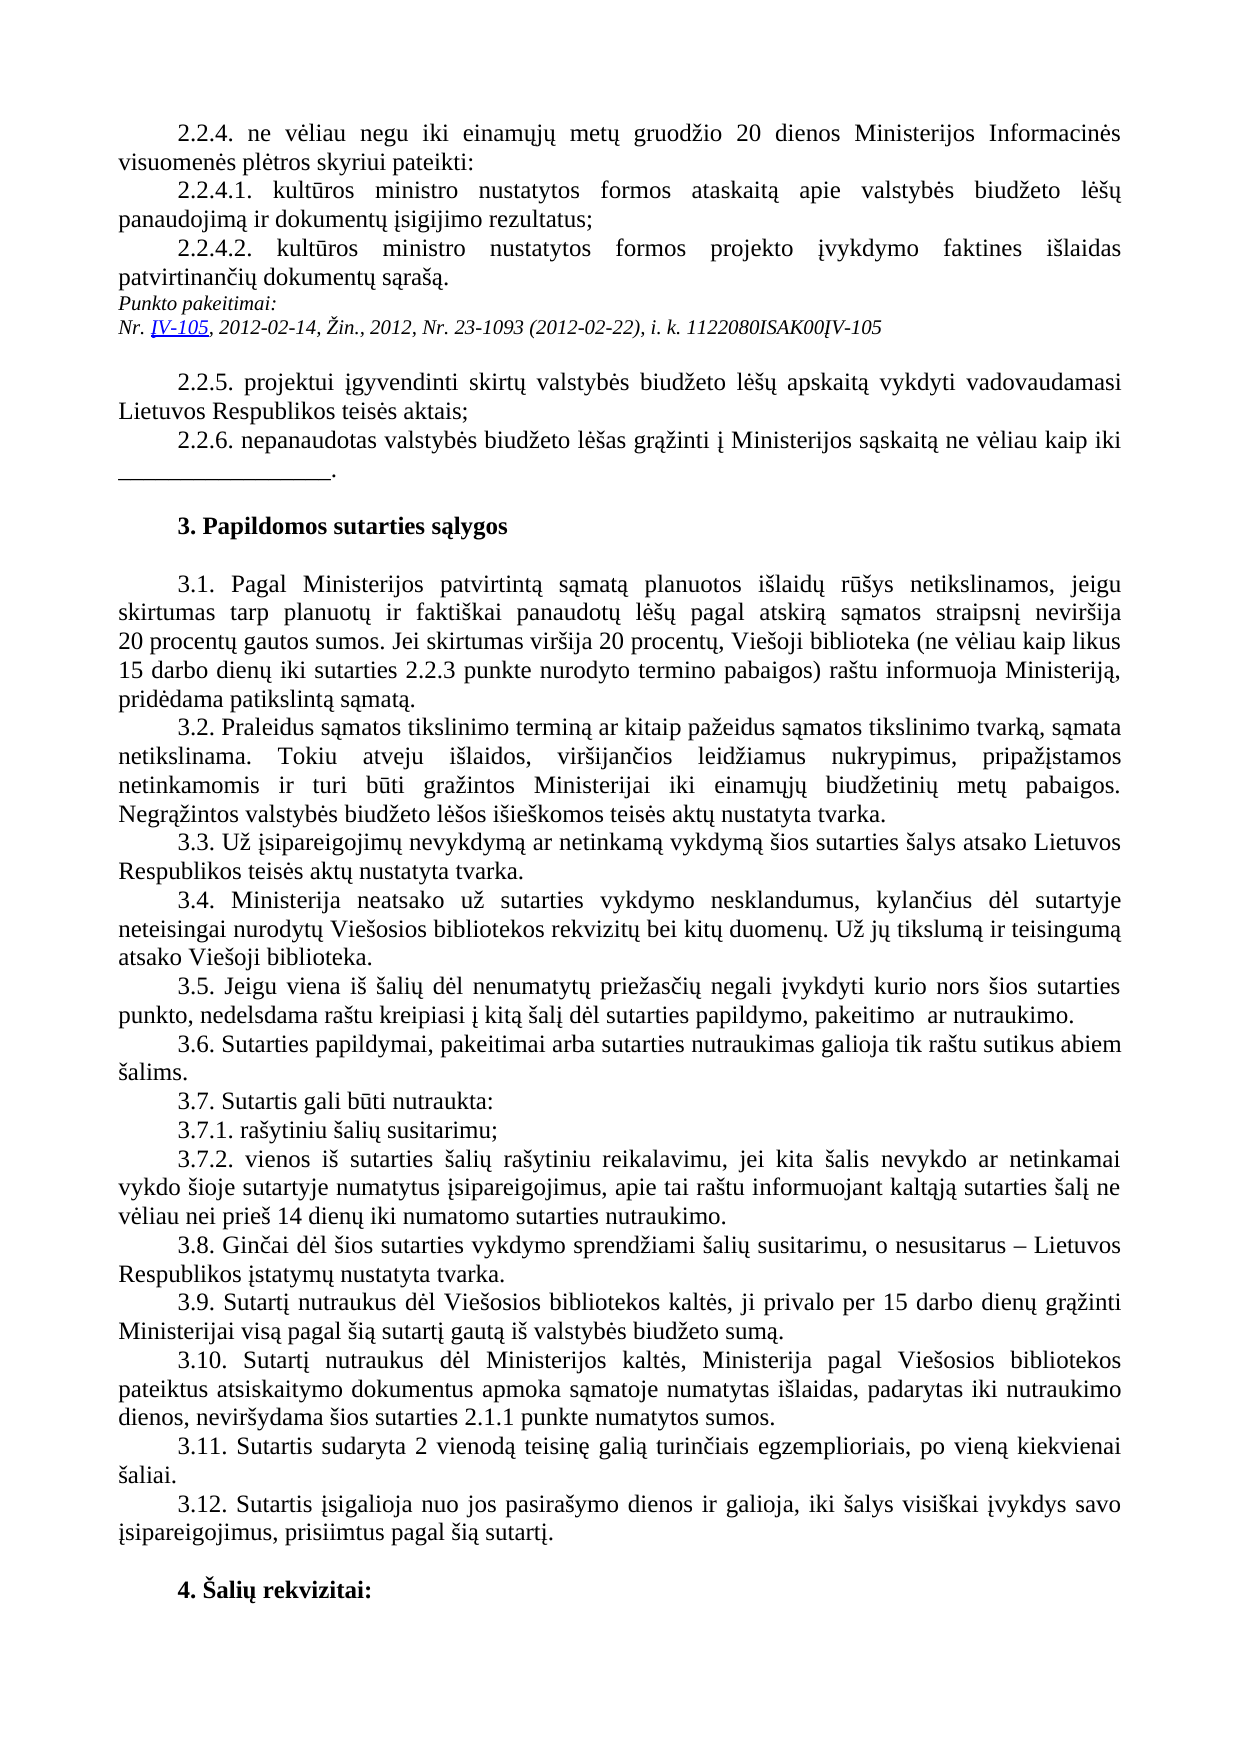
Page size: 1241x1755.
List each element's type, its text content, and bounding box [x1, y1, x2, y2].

text 3.3. Už įsipareigojimų nevykdymą ar netinkamą vykdymą šios sutarties šalys atsako Lietuvos Respublikos teisės aktų nustatyta tvarka. [118, 827, 1122, 885]
text 3.7.1. rašytiniu šalių susitarimu; [118, 1115, 1122, 1144]
text 2.2.4.2. kultūros ministro nustatytos formos projekto įvykdymo faktines išlaidas patvirtinančių dokumentų sąrašą. [118, 233, 1122, 291]
text Nr. ĮV-105, 2012-02-14, Žin., 2012, Nr. 23-1093 (2012-02-22), i. k. 1122080ISAK00ĮV-105 [118, 315, 1122, 339]
text 3.9. Sutartį nutraukus dėl Viešosios bibliotekos kaltės, ji privalo per 15 darbo dienų grąžinti Ministerijai visą pagal šią sutartį gautą iš valstybės biudžeto sumą. [118, 1287, 1122, 1345]
text 3.6. Sutarties papildymai, pakeitimai arba sutarties nutraukimas galioja tik raštu sutikus abiem šalims. [118, 1029, 1122, 1086]
text 3. Papildomos sutarties sąlygos [118, 511, 1122, 540]
text 2.2.4.1. kultūros ministro nustatytos formos ataskaitą apie valstybės biudžeto lėšų panaudojimą ir dokumentų įsigijimo rezultatus; [118, 176, 1122, 233]
text 3.10. Sutartį nutraukus dėl Ministerijos kaltės, Ministerija pagal Viešosios bibliotekos pateiktus atsiskaitymo dokumentus apmoka sąmatoje numatytas išlaidas, padarytas iki nutraukimo dienos, neviršydama šios sutarties 2.1.1 punkte numatytos sumos. [118, 1345, 1122, 1431]
text 3.1. Pagal Ministerijos patvirtintą sąmatą planuotos išlaidų rūšys netikslinamos, jeigu skirtumas tarp planuotų ir faktiškai panaudotų lėšų pagal atskirą sąmatos straipsnį neviršija 20 procentų gautos sumos. Jei skirtumas viršija 20 procentų, Viešoji biblioteka (ne vėliau kaip likus 15 darbo dienų iki sutarties 2.2.3 punkte nurodyto termino pabaigos) raštu informuoja Ministeriją, pridėdama patikslintą sąmatą. [118, 569, 1122, 712]
text 3.4. Ministerija neatsako už sutarties vykdymo nesklandumus, kylančius dėl sutartyje neteisingai nurodytų Viešosios bibliotekos rekvizitų bei kitų duomenų. Už jų tikslumą ir teisingumą atsako Viešoji biblioteka. [118, 885, 1122, 971]
text Punkto pakeitimai: [118, 291, 1122, 315]
text 2.2.4. ne vėliau negu iki einamųjų metų gruodžio 20 dienos Ministerijos Informacinės visuomenės plėtros skyriui pateikti: [118, 118, 1122, 176]
text 2.2.5. projektui įgyvendinti skirtų valstybės biudžeto lėšų apskaitą vykdyti vadovaudamasi Lietuvos Respublikos teisės aktais; [118, 367, 1122, 425]
text 3.12. Sutartis įsigalioja nuo jos pasirašymo dienos ir galioja, iki šalys visiškai įvykdys savo įsipareigojimus, prisiimtus pagal šią sutartį. [118, 1489, 1122, 1546]
text 3.7. Sutartis gali būti nutraukta: [118, 1086, 1122, 1115]
text 3.8. Ginčai dėl šios sutarties vykdymo sprendžiami šalių susitarimu, o nesusitarus – Lietuvos Respublikos įstatymų nustatyta tvarka. [118, 1230, 1122, 1287]
text 2.2.6. nepanaudotas valstybės biudžeto lėšas grąžinti į Ministerijos sąskaitą ne vėliau kaip iki _________________. [118, 425, 1122, 482]
text 3.5. Jeigu viena iš šalių dėl nenumatytų priežasčių negali įvykdyti kurio nors šios sutarties punkto, nedelsdama raštu kreipiasi į kitą šalį dėl sutarties papildymo, pakeitimo ar nutraukimo. [118, 971, 1122, 1029]
text 4. Šalių rekvizitai: [118, 1575, 1122, 1604]
text 3.11. Sutartis sudaryta 2 vienodą teisinę galią turinčiais egzemplioriais, po vieną kiekvienai šaliai. [118, 1431, 1122, 1489]
text 3.2. Praleidus sąmatos tikslinimo terminą ar kitaip pažeidus sąmatos tikslinimo tvarką, sąmata netikslinama. Tokiu atveju išlaidos, viršijančios leidžiamus nukrypimus, pripažįstamos netinkamomis ir turi būti gražintos Ministerijai iki einamųjų biudžetinių metų pabaigos. Negrąžintos valstybės biudžeto lėšos išieškomos teisės aktų nustatyta tvarka. [118, 712, 1122, 827]
text 3.7.2. vienos iš sutarties šalių rašytiniu reikalavimu, jei kita šalis nevykdo ar netinkamai vykdo šioje sutartyje numatytus įsipareigojimus, apie tai raštu informuojant kaltąją sutarties šalį ne vėliau nei prieš 14 dienų iki numatomo sutarties nutraukimo. [118, 1144, 1122, 1230]
